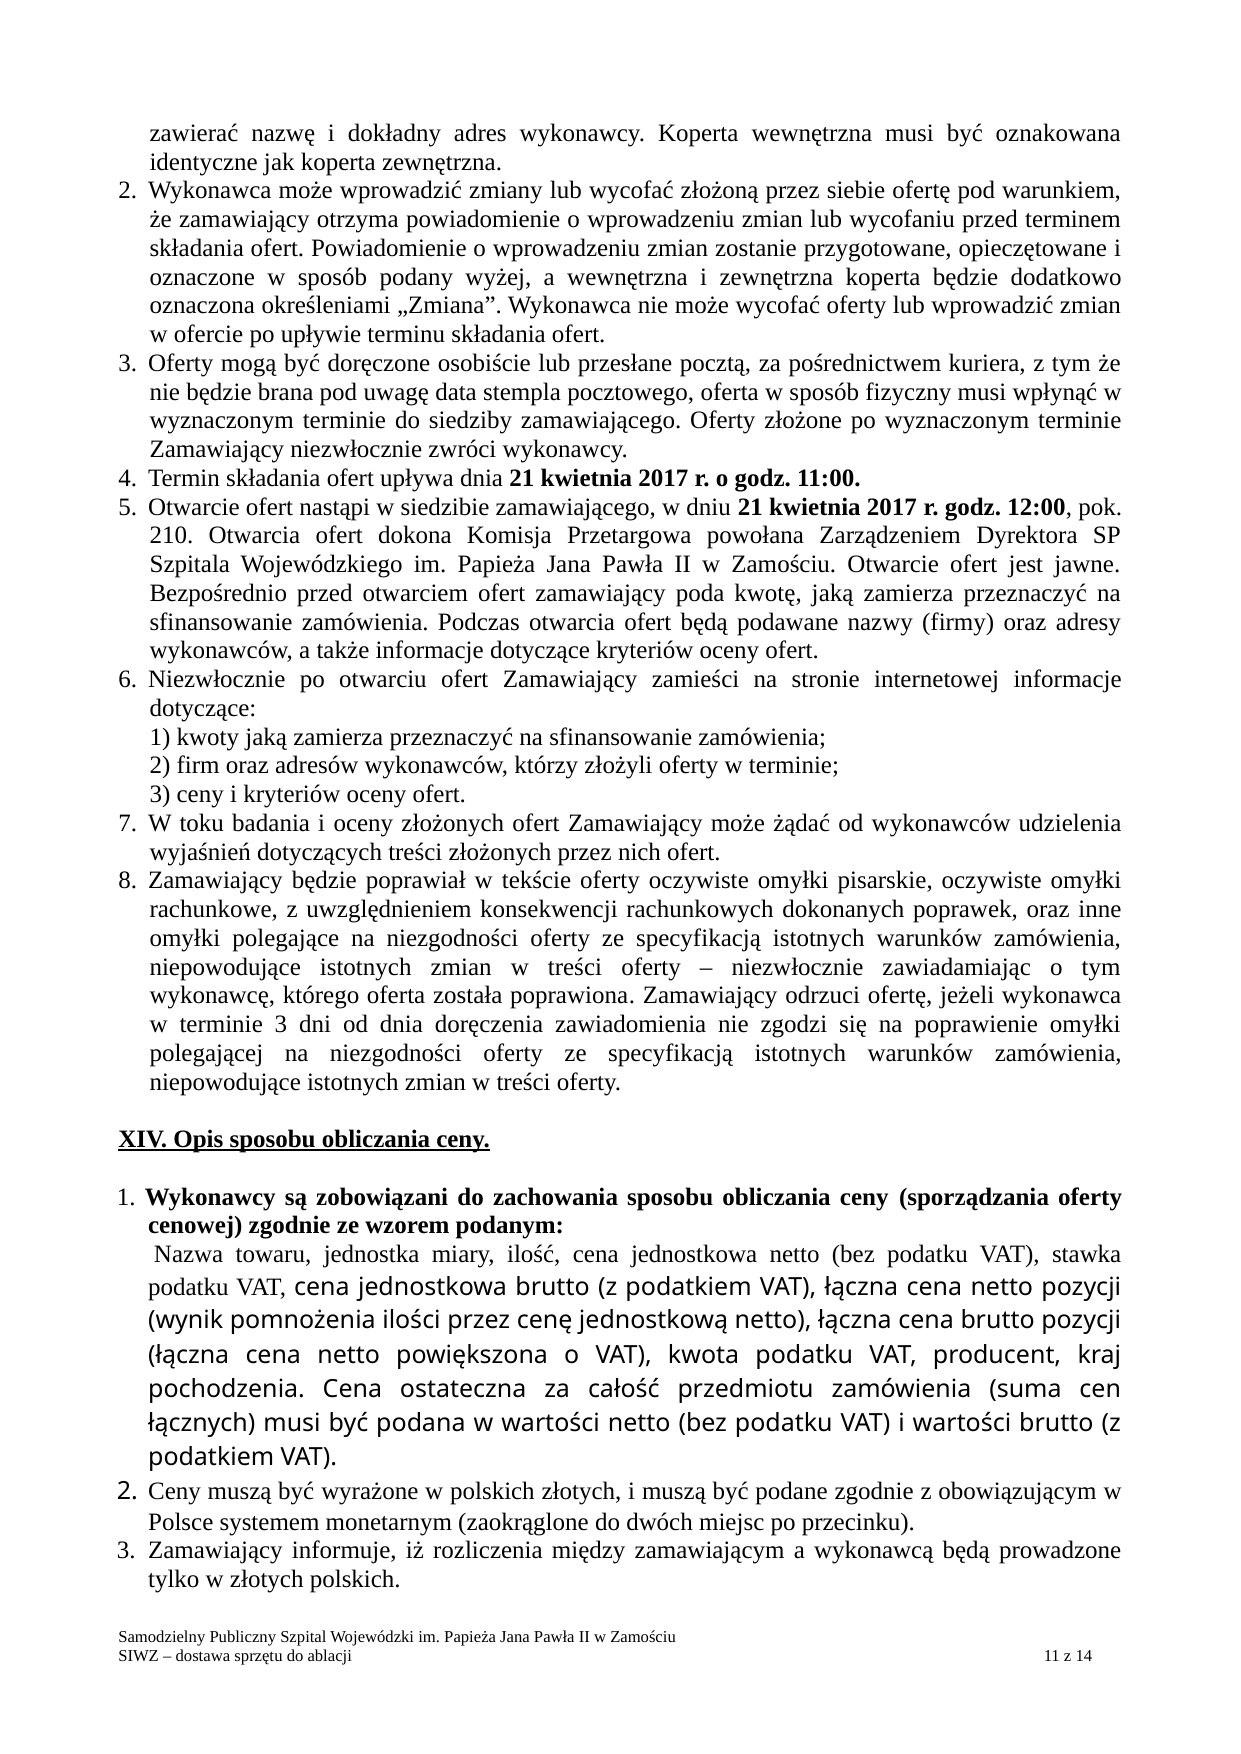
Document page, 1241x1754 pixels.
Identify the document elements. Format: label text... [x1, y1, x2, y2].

text 1) kwoty jaką zamierza przeznaczyć na sfinansowanie zamówienia; [118, 722, 1122, 751]
list Zamawiający informuje, iż rozliczenia między zamawiającym a wykonawcą będą prowadzone tylko w złotych polskich. [117, 1535, 1122, 1593]
list zawierać nazwę i dokładny adres wykonawcy. Koperta wewnętrzna musi być oznakowana identyczne jak koperta zewnętrzna. [118, 118, 1122, 176]
list Zamawiający będzie poprawiał w tekście oferty oczywiste omyłki pisarskie, oczywiste omyłki rachunkowe, z uwzględnieniem konsekwencji rachunkowych dokonanych poprawek, oraz inne omyłki polegające na niezgodności oferty ze specyfikacją istotnych warunków zamówienia, niepowodujące istotnych zmian w treści oferty – niezwłocznie zawiadamiając o tym wykonawcę, którego oferta została poprawiona. Zamawiający odrzuci ofertę, jeżeli wykonawca w terminie 3 dni od dnia doręczenia zawiadomienia nie zgodzi się na poprawienie omyłki polegającej na niezgodności oferty ze specyfikacją istotnych warunków zamówienia, niepowodujące istotnych zmian w treści oferty. [118, 866, 1122, 1096]
text 1. Wykonawcy są zobowiązani do zachowania sposobu obliczania ceny (sporządzania oferty cenowej) zgodnie ze wzorem podanym: [117, 1182, 1122, 1239]
text Nazwa towaru, jednostka miary, ilość, cena jednostkowa netto (bez podatku VAT), stawka podatku VAT, cena jednostkowa brutto (z podatkiem VAT), łączna cena netto pozycji (wynik pomnożenia ilości przez cenę jednostkową netto), łączna cena brutto pozycji (łączna cena netto powiększona o VAT), kwota podatku VAT, producent, kraj pochodzenia. Cena ostateczna za całość przedmiotu zamówienia (suma cen łącznych) musi być podana w wartości netto (bez podatku VAT) i wartości brutto (z podatkiem VAT). [117, 1239, 1122, 1472]
list Niezwłocznie po otwarciu ofert Zamawiający zamieści na stronie internetowej informacje dotyczące: [118, 664, 1122, 722]
text 2) firm oraz adresów wykonawców, którzy złożyli oferty w terminie; [118, 751, 1122, 779]
list Termin składania ofert upływa dnia 21 kwietnia 2017 r. o godz. 11:00. [118, 463, 1122, 492]
list Otwarcie ofert nastąpi w siedzibie zamawiającego, w dniu 21 kwietnia 2017 r. godz. 12:00, pok. 210. Otwarcia ofert dokona Komisja Przetargowa powołana Zarządzeniem Dyrektora SP Szpitala Wojewódzkiego im. Papieża Jana Pawła II w Zamościu. Otwarcie ofert jest jawne. Bezpośrednio przed otwarciem ofert zamawiający poda kwotę, jaką zamierza przeznaczyć na sfinansowanie zamówienia. Podczas otwarcia ofert będą podawane nazwy (firmy) oraz adresy wykonawców, a także informacje dotyczące kryteriów oceny ofert. [118, 492, 1122, 664]
list Ceny muszą być wyrażone w polskich złotych, i muszą być podane zgodnie z obowiązującym w Polsce systemem monetarnym (zaokrąglone do dwóch miejsc po przecinku). [117, 1472, 1122, 1535]
text 3) ceny i kryteriów oceny ofert. [118, 779, 1122, 808]
list Wykonawca może wprowadzić zmiany lub wycofać złożoną przez siebie ofertę pod warunkiem, że zamawiający otrzyma powiadomienie o wprowadzeniu zmian lub wycofaniu przed terminem składania ofert. Powiadomienie o wprowadzeniu zmian zostanie przygotowane, opieczętowane i oznaczone w sposób podany wyżej, a wewnętrzna i zewnętrzna koperta będzie dodatkowo oznaczona określeniami „Zmiana”. Wykonawca nie może wycofać oferty lub wprowadzić zmian w ofercie po upływie terminu składania ofert. [118, 176, 1122, 348]
list Oferty mogą być doręczone osobiście lub przesłane pocztą, za pośrednictwem kuriera, z tym że nie będzie brana pod uwagę data stempla pocztowego, oferta w sposób fizyczny musi wpłynąć w wyznaczonym terminie do siedziby zamawiającego. Oferty złożone po wyznaczonym terminie Zamawiający niezwłocznie zwróci wykonawcy. [118, 348, 1122, 463]
list W toku badania i oceny złożonych ofert Zamawiający może żądać od wykonawców udzielenia wyjaśnień dotyczących treści złożonych przez nich ofert. [118, 808, 1122, 866]
text XIV. Opis sposobu obliczania ceny. [118, 1124, 1122, 1153]
